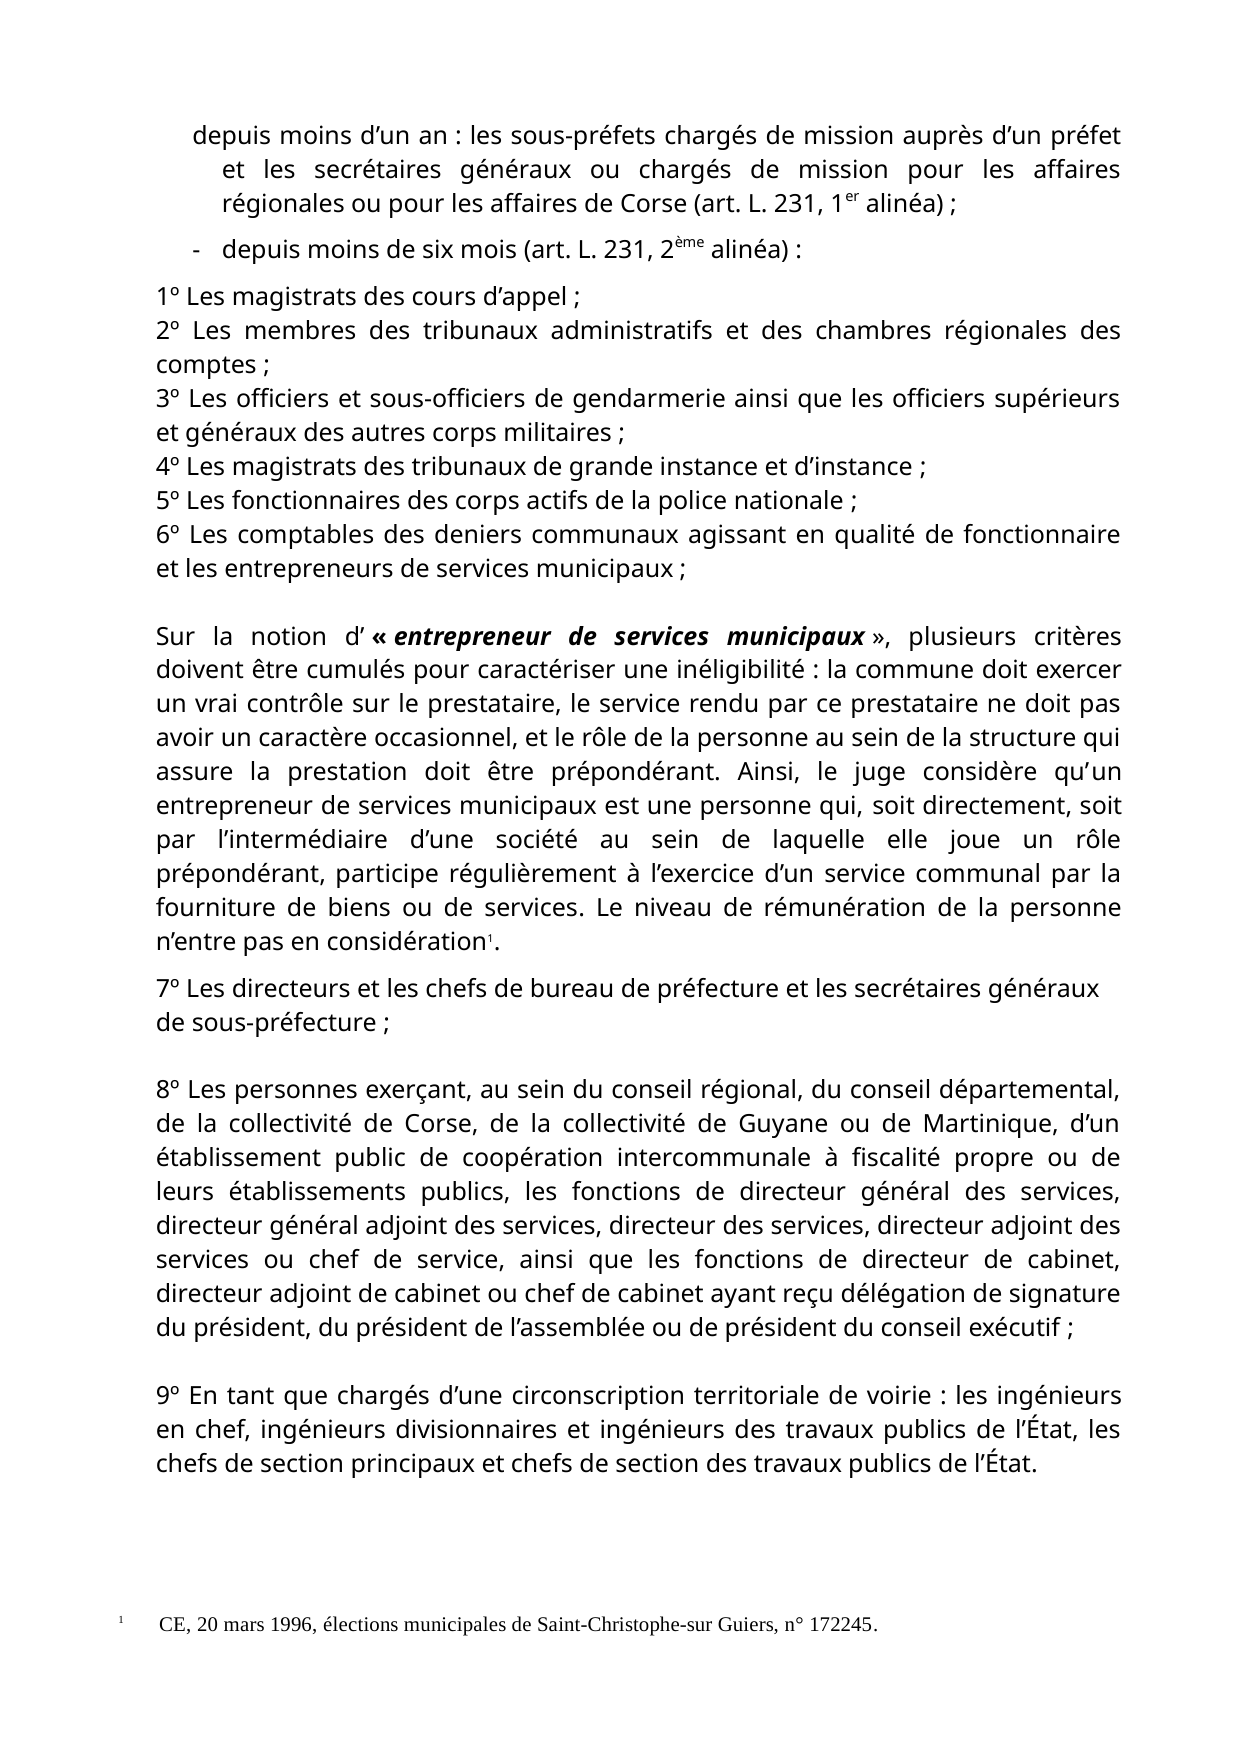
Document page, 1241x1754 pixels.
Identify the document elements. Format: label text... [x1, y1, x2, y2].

text 7º Les directeurs et les chefs de bureau de préfecture et les secrétaires généraux de sous-préfecture ; [156, 971, 1122, 1038]
text 1º Les magistrats des cours d’appel ; [156, 279, 1122, 313]
text 4º Les magistrats des tribunaux de grande instance et d’instance ; [156, 449, 1122, 483]
text 2º Les membres des tribunaux administratifs et des chambres régionales des comptes ; [156, 313, 1122, 381]
text 9º En tant que chargés d’une circonscription territoriale de voirie : les ingénieurs en chef, ingénieurs divisionnaires et ingénieurs des travaux publics de l’État, les chefs de section principaux et chefs de section des travaux publics de l’État. [156, 1378, 1122, 1480]
text 5º Les fonctionnaires des corps actifs de la police nationale ; [156, 483, 1122, 517]
text 3º Les officiers et sous-officiers de gendarmerie ainsi que les officiers supérieurs et généraux des autres corps militaires ; [156, 381, 1122, 449]
list Sur la notion d’ « entrepreneur de services municipaux », plusieurs critères doivent être cumulés pour caractériser une inéligibilité : la commune doit exercer un vrai contrôle sur le prestataire, le service rendu par ce prestataire ne doit pas avoir un caractère occasionnel, et le rôle de la personne au sein de la structure qui assure la prestation doit être prépondérant. Ainsi, le juge considère qu’un entrepreneur de services municipaux est une personne qui, soit directement, soit par l’intermédiaire d’une société au sein de laquelle elle joue un rôle prépondérant, participe régulièrement à l’exercice d’un service communal par la fourniture de biens ou de services. Le niveau de rémunération de la personne n’entre pas en considération. [156, 618, 1122, 958]
subtitle depuis moins d’un an : les sous-préfets chargés de mission auprès d’un préfet et les secrétaires généraux ou chargés de mission pour les affaires régionales ou pour les affaires de Corse (art. L. 231, 1er alinéa) ; [192, 118, 1122, 220]
text 8º Les personnes exerçant, au sein du conseil régional, du conseil départemental, de la collectivité de Corse, de la collectivité de Guyane ou de Martinique, d’un établissement public de coopération intercommunale à fiscalité propre ou de leurs établissements publics, les fonctions de directeur général des services, directeur général adjoint des services, directeur des services, directeur adjoint des services ou chef de service, ainsi que les fonctions de directeur de cabinet, directeur adjoint de cabinet ou chef de cabinet ayant reçu délégation de signature du président, du président de l’assemblée ou de président du conseil exécutif ; [156, 1072, 1122, 1344]
text CE, 20 mars 1996, élections municipales de Saint-Christophe-sur Guiers, n° 172245. [118, 1612, 1122, 1636]
text 6º Les comptables des deniers communaux agissant en qualité de fonctionnaire et les entrepreneurs de services municipaux ; [156, 517, 1122, 584]
list depuis moins de six mois (art. L. 231, 2ème alinéa) : [192, 232, 1122, 266]
